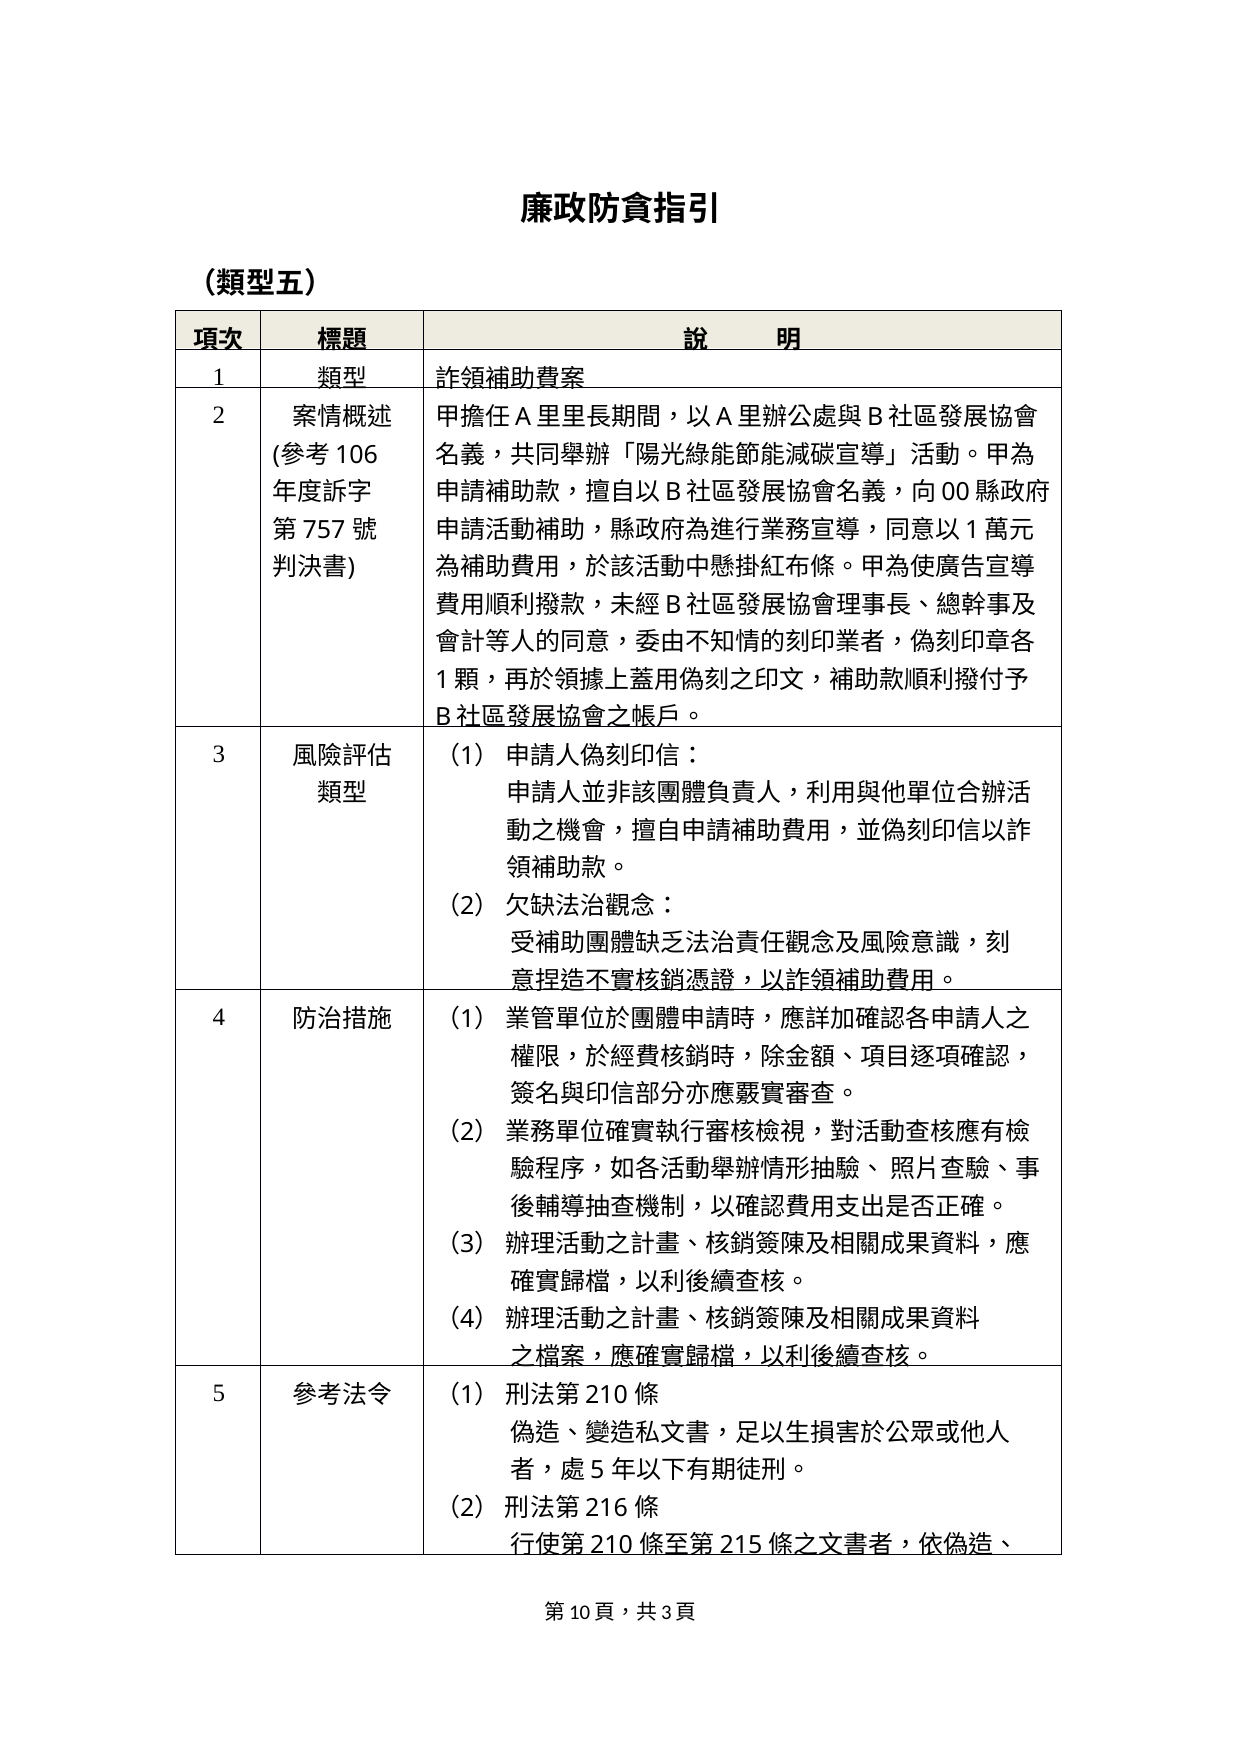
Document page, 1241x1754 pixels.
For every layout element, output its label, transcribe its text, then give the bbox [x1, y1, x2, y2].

table_header 標題 [261, 311, 423, 348]
table_cell 甲擔任A里里長期間，以A里辦公處與B社區發展協會名義，共同舉辦「陽光綠能節能減碳宣導」活動。甲為申請補助款，擅自以B社區發展協會名義，向00縣政府申請活動補助，縣政府為進行業務宣導，同意以1萬元為補助費用，於該活動中懸掛紅布條。甲為使廣告宣導費用順利撥款，未經B社區發展協會理事長、總幹事及會計等人的同意，委由不知情的刻印業者，偽刻印章各1顆，再於領據上蓋用偽刻之印文，補助款順利撥付予B社區發展協會之帳戶。 [424, 388, 1061, 726]
table_header 項次 [176, 311, 260, 348]
text （類型五） [187, 235, 1053, 310]
table_cell （1） 申請人偽刻印信： 申請人並非該團體負責人，利用與他單位合辦活動之機會，擅自申請補助費用，並偽刻印信以詐領補助款。 （2） 欠缺法治觀念： 受補助團體缺乏法治責任觀念及風險意識，刻 意捏造不實核銷憑證，以詐領補助費用。 [424, 727, 1061, 989]
table_cell （1） 業管單位於團體申請時，應詳加確認各申請人之權限，於經費核銷時，除金額、項目逐項確認，簽名與印信部分亦應覈實審查。 （2） 業務單位確實執行審核檢視，對活動查核應有檢驗程序，如各活動舉辦情形抽驗、 照片查驗、事後輔導抽查機制，以確認費用支出是否正確。 （3） 辦理活動之計畫、核銷簽陳及相關成果資料，應確實歸檔，以利後續查核。 （4） 辦理活動之計畫、核銷簽陳及相關成果資料 之檔案，應確實歸檔，以利後續查核。 [424, 990, 1061, 1365]
text 廉政防貪指引 [187, 160, 1053, 235]
table_cell 1 [176, 350, 260, 387]
table_cell 參考法令 [261, 1366, 423, 1554]
table_cell 案情概述 (參考106 年度訴字 第757 號 判決書) [261, 388, 423, 726]
table_cell 5 [176, 1366, 260, 1554]
table_cell 2 [176, 388, 260, 726]
table_cell 類型 [261, 350, 423, 387]
table_cell 3 [176, 727, 260, 989]
table_cell 防治措施 [261, 990, 423, 1365]
table_cell 詐領補助費案 [424, 350, 1061, 387]
table_cell 風險評估 類型 [261, 727, 423, 989]
table_cell 4 [176, 990, 260, 1365]
table_header 說 明 [424, 311, 1061, 348]
table_cell （1） 刑法第210 條 偽造、變造私文書，足以生損害於公眾或他人 者，處5 年以下有期徒刑。 （2） 刑法第216 條 行使第210 條至第215 條之文書者，依偽造、 [424, 1366, 1061, 1554]
